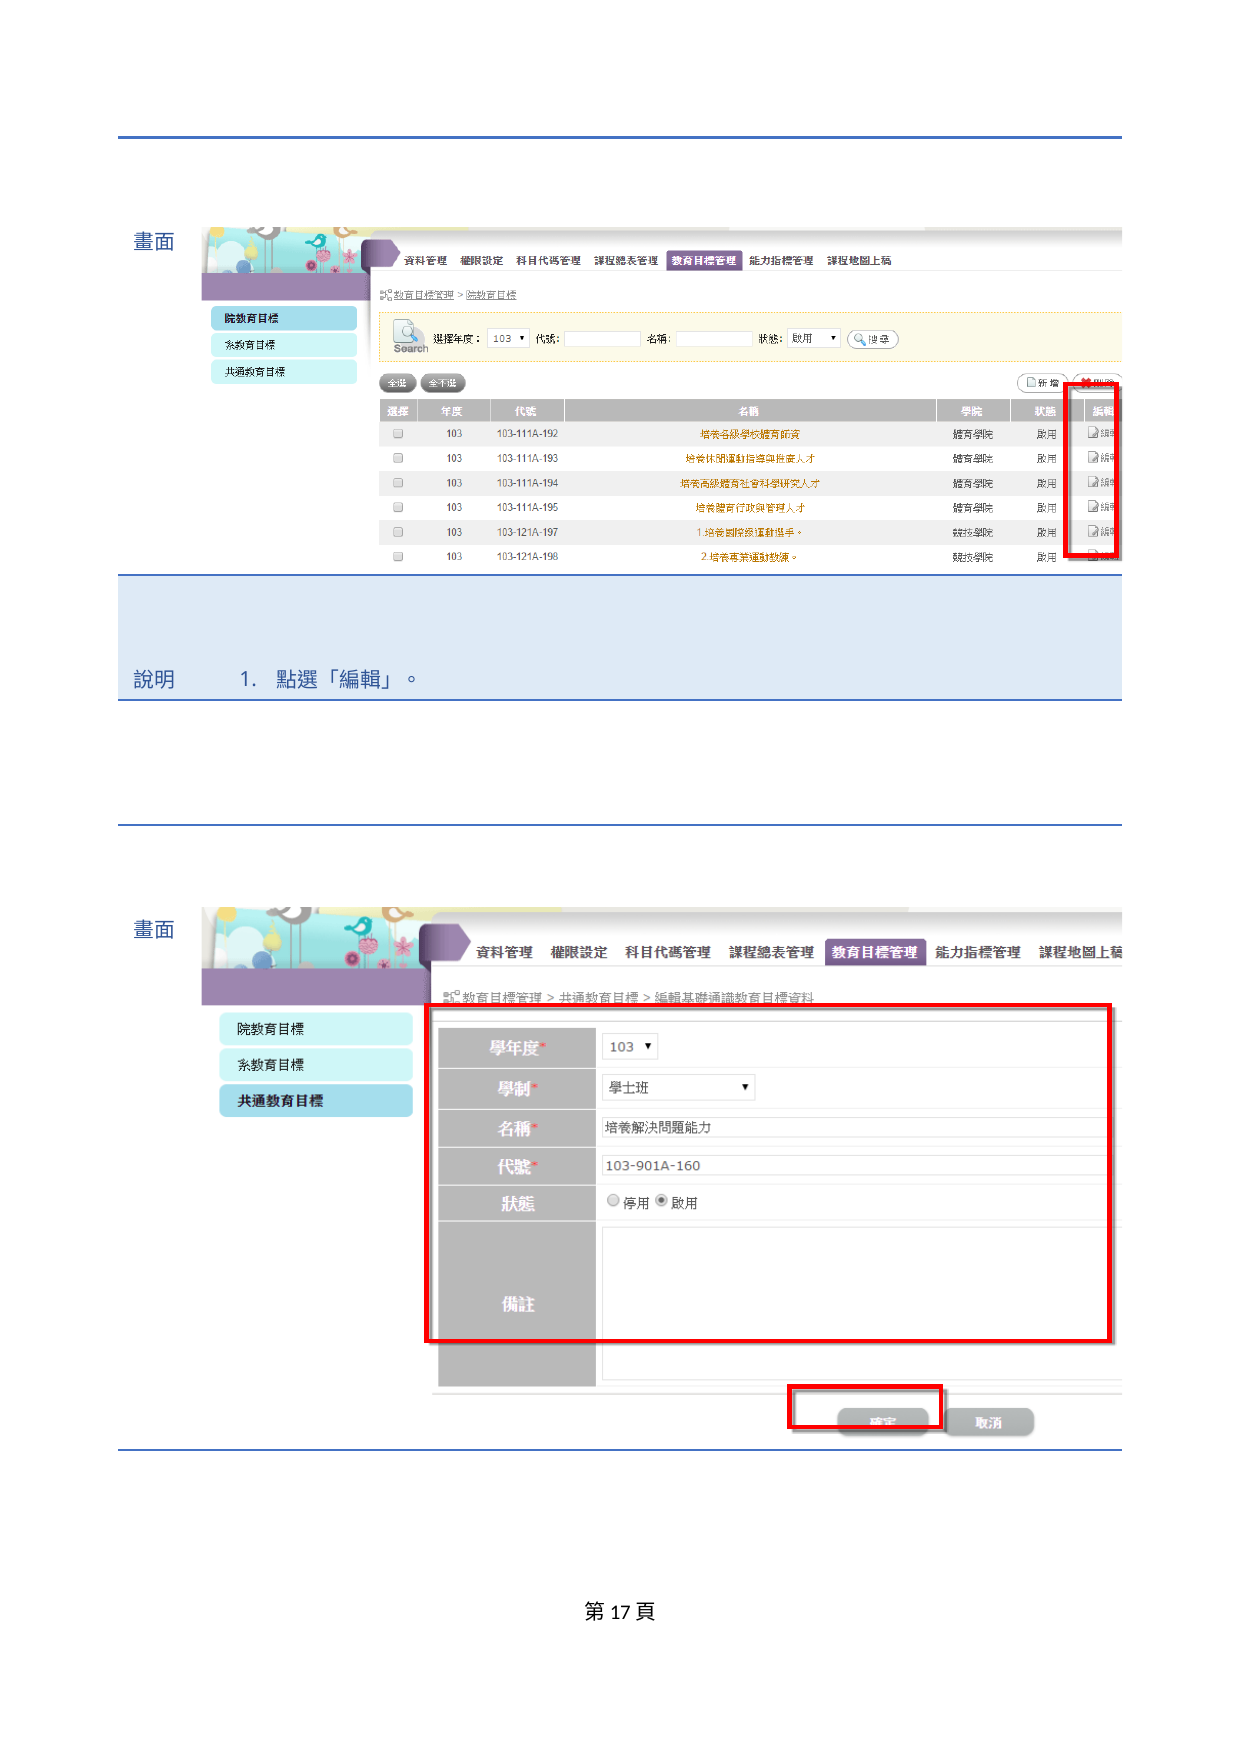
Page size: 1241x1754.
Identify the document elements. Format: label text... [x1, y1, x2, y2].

table_header 畫面 [118, 826, 190, 1449]
table_header [190, 139, 1122, 574]
table_header [190, 826, 1122, 1449]
table_cell 說明 [118, 576, 190, 699]
table_header 畫面 [118, 139, 190, 574]
table_cell 點選「編輯」。 [190, 576, 1122, 699]
